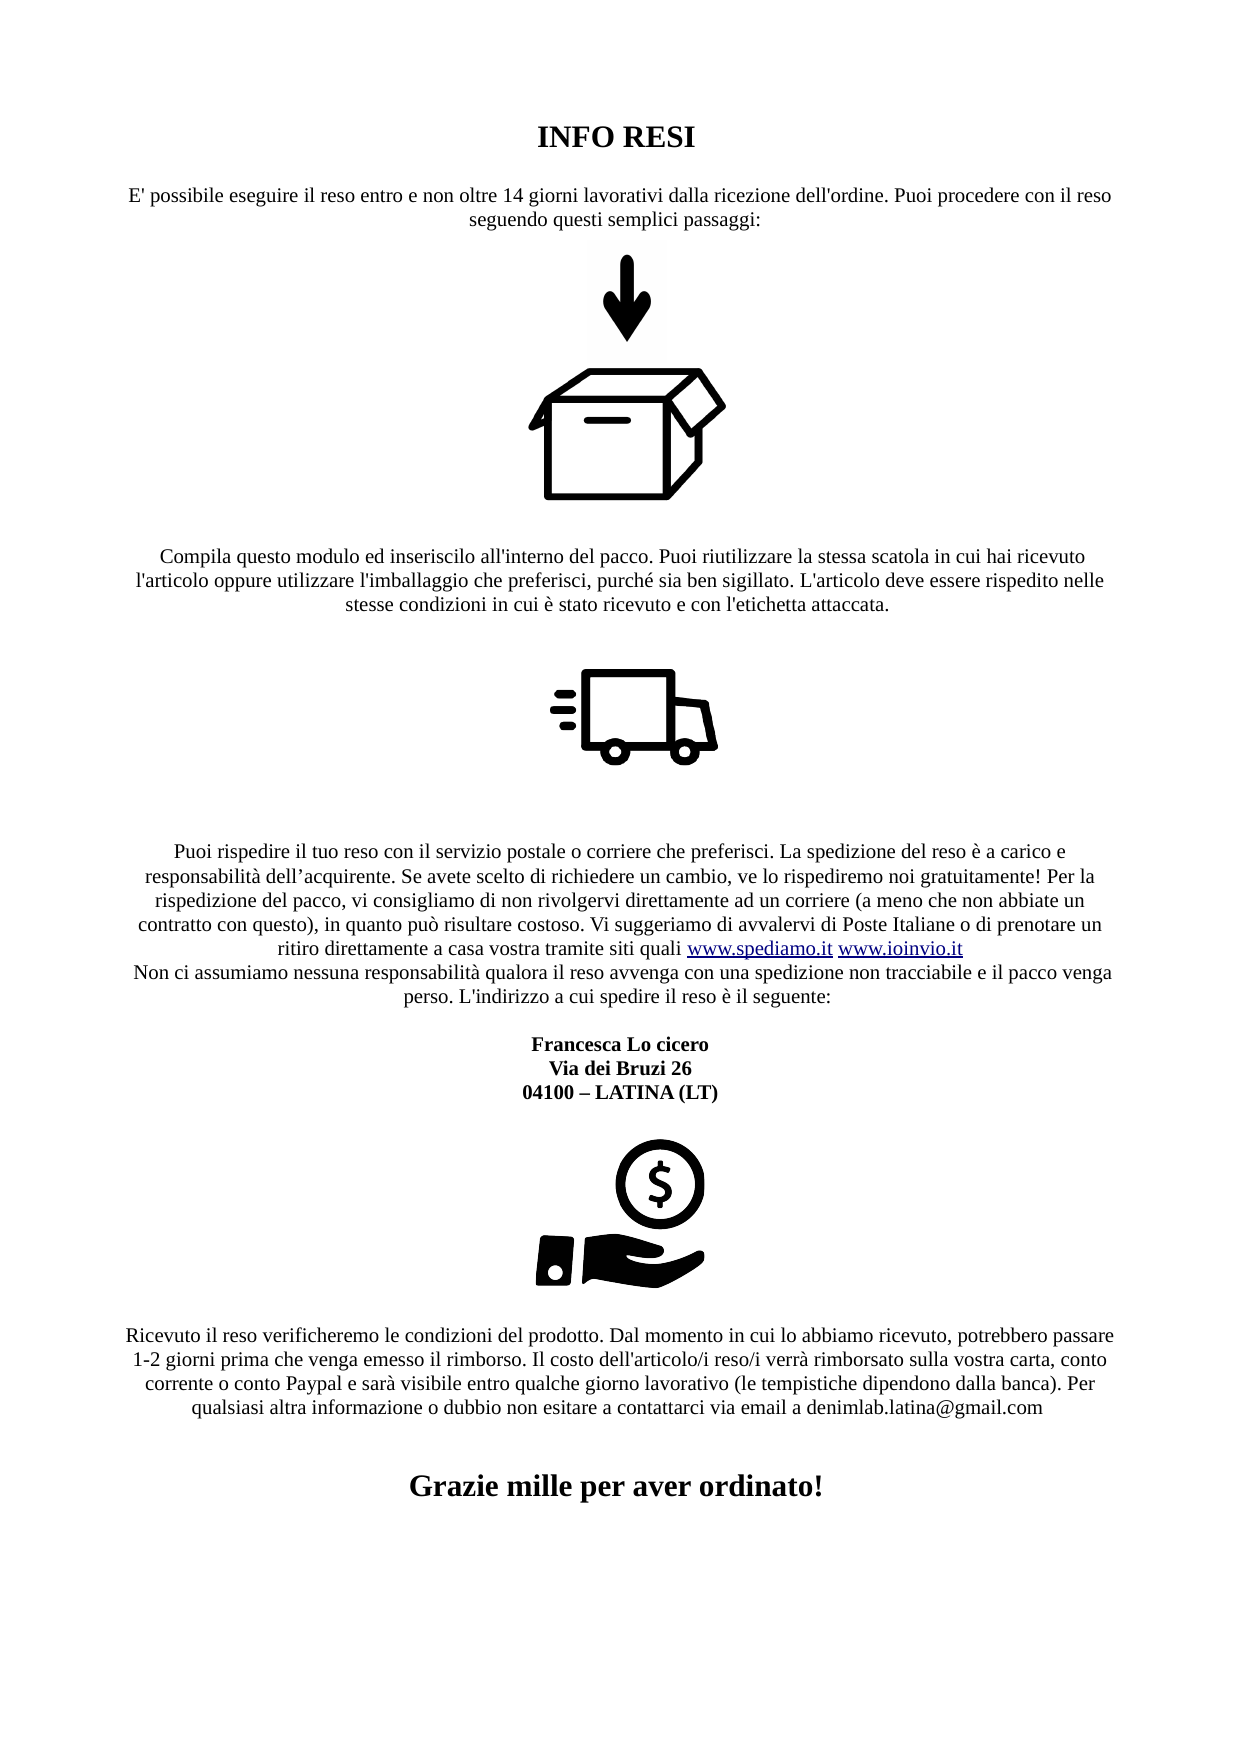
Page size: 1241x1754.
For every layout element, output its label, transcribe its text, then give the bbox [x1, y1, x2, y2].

picture [528, 240, 726, 521]
text Grazie mille per aver ordinato! [118, 1467, 1122, 1503]
text E' possibile eseguire il reso entro e non oltre 14 giorni lavorativi dalla ricezione dell'ordine. Puoi procedere con il reso seguendo questi semplici passaggi: [118, 183, 1122, 231]
picture [531, 624, 735, 811]
text Ricevuto il reso verificheremo le condizioni del prodotto. Dal momento in cui lo abbiamo ricevuto, potrebbero passare 1-2 giorni prima che venga emesso il rimborso. Il costo dell'articolo/i reso/i verrà rimborsato sulla vostra carta, conto corrente o conto Paypal e sarà visibile entro qualche giorno lavorativo (le tempistiche dipendono dalla banca). Per qualsiasi altra informazione o dubbio non esitare a contattarci via email a denimlab.latina@gmail.com [118, 1323, 1122, 1419]
text 04100 – LATINA (LT) [118, 1080, 1122, 1104]
text Via dei Bruzi 26 [118, 1056, 1122, 1080]
text Francesca Lo cicero [118, 1032, 1122, 1056]
picture [535, 1128, 705, 1299]
text Puoi rispedire il tuo reso con il servizio postale o corriere che preferisci. La spedizione del reso è a carico e responsabilità dell’acquirente. Se avete scelto di richiedere un cambio, ve lo rispediremo noi gratuitamente! Per la rispedizione del pacco, vi consigliamo di non rivolgervi direttamente ad un corriere (a meno che non abbiate un contratto con questo), in quanto può risultare costoso. Vi suggeriamo di avvalervi di Poste Italiane o di prenotare un ritiro direttamente a casa vostra tramite siti quali www.spediamo.it www.ioinvio.it [118, 839, 1122, 960]
text Non ci assumiamo nessuna responsabilità qualora il reso avvenga con una spedizione non tracciabile e il pacco venga perso. L'indirizzo a cui spedire il reso è il seguente: [118, 960, 1122, 1008]
text Compila questo modulo ed inseriscilo all'interno del pacco. Puoi riutilizzare la stessa scatola in cui hai ricevuto l'articolo oppure utilizzare l'imballaggio che preferisci, purché sia ben sigillato. L'articolo deve essere rispedito nelle stesse condizioni in cui è stato ricevuto e con l'etichetta attaccata. [118, 544, 1122, 616]
text INFO RESI [118, 118, 1122, 154]
